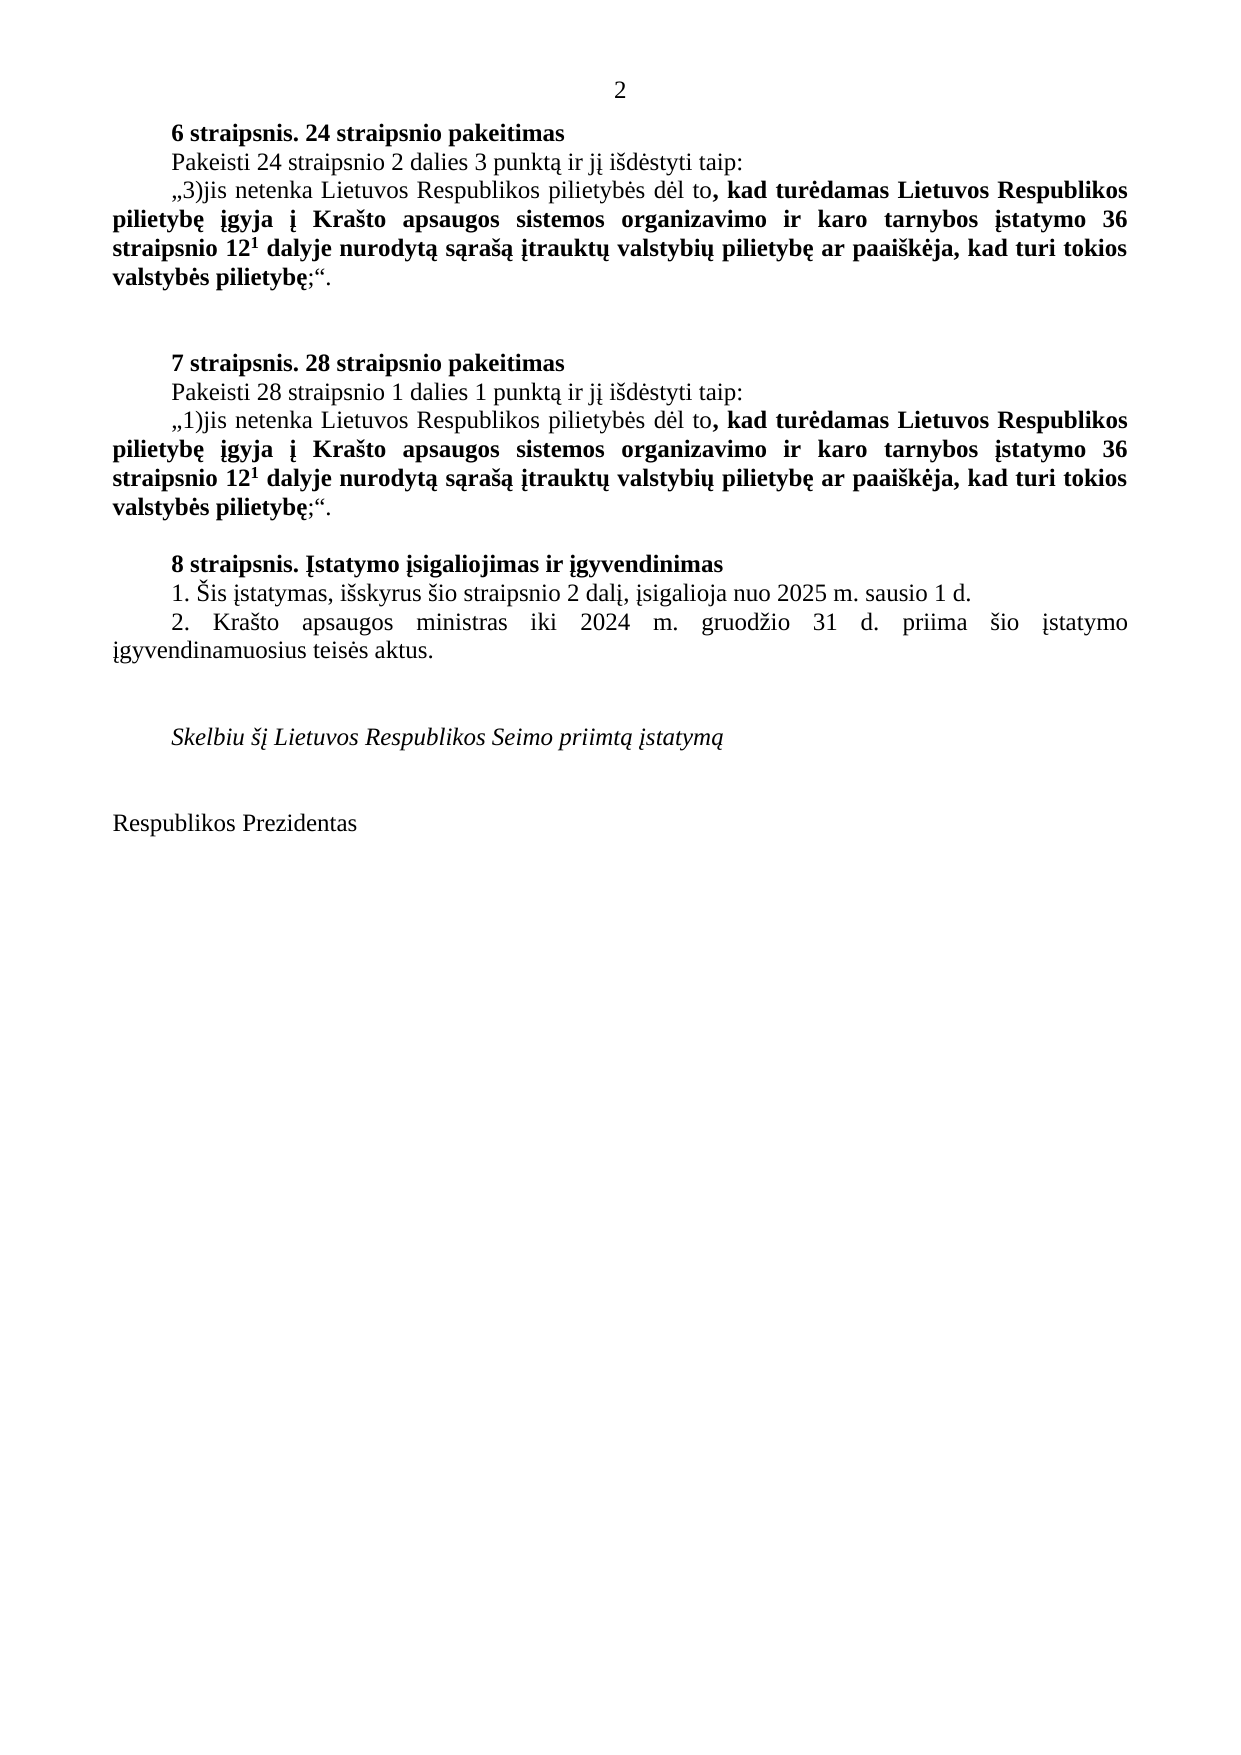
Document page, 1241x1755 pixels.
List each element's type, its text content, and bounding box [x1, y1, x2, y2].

text 2. Krašto apsaugos ministras iki 2024 m. gruodžio 31 d. priima šio įstatymo įgyvendinamuosius teisės aktus. [112, 607, 1128, 664]
text 8 straipsnis. Įstatymo įsigaliojimas ir įgyvendinimas [112, 549, 1128, 578]
text „1)jis netenka Lietuvos Respublikos pilietybės dėl to, kad turėdamas Lietuvos Respublikos pilietybę įgyja į Krašto apsaugos sistemos organizavimo ir karo tarnybos įstatymo 36 straipsnio 121 dalyje nurodytą sąrašą įtrauktų valstybių pilietybę ar paaiškėja, kad turi tokios valstybės pilietybę;“. [112, 406, 1128, 521]
text „3)jis netenka Lietuvos Respublikos pilietybės dėl to, kad turėdamas Lietuvos Respublikos pilietybę įgyja į Krašto apsaugos sistemos organizavimo ir karo tarnybos įstatymo 36 straipsnio 121 dalyje nurodytą sąrašą įtrauktų valstybių pilietybę ar paaiškėja, kad turi tokios valstybės pilietybę;“. [112, 176, 1128, 291]
text 7 straipsnis. 28 straipsnio pakeitimas [112, 348, 1128, 377]
text Skelbiu šį Lietuvos Respublikos Seimo priimtą įstatymą [112, 722, 1128, 751]
text Respublikos Prezidentas [112, 808, 1128, 837]
text Pakeisti 24 straipsnio 2 dalies 3 punktą ir jį išdėstyti taip: [112, 147, 1128, 176]
text Pakeisti 28 straipsnio 1 dalies 1 punktą ir jį išdėstyti taip: [112, 377, 1128, 406]
text 1. Šis įstatymas, išskyrus šio straipsnio 2 dalį, įsigalioja nuo 2025 m. sausio 1 d. [112, 578, 1128, 607]
text 6 straipsnis. 24 straipsnio pakeitimas [112, 118, 1128, 147]
